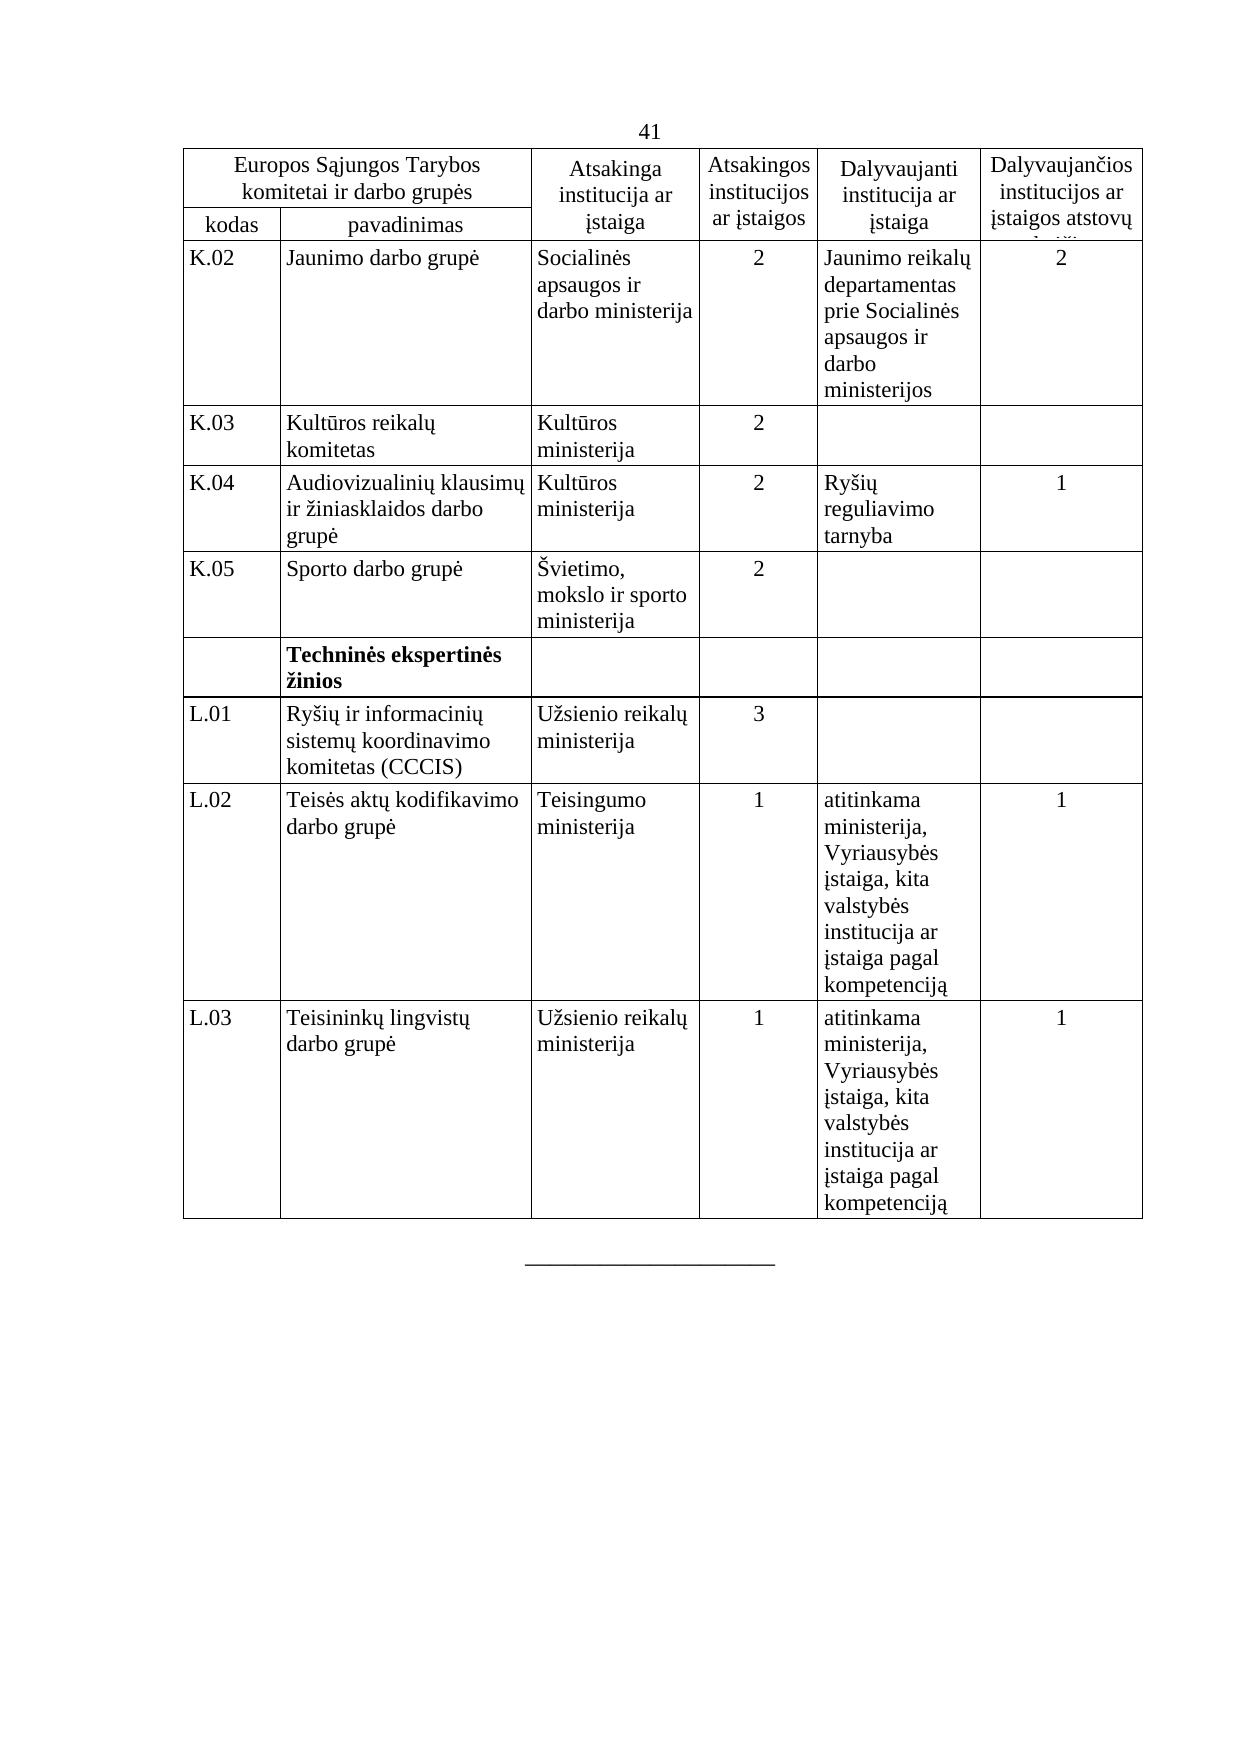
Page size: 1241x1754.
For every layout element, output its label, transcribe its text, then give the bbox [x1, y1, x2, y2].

table_cell Švietimo, mokslo ir sporto ministerija [532, 552, 699, 637]
table_cell Kultūros reikalų komitetas [281, 406, 531, 465]
table_cell Ryšių ir informacinių sistemų koordinavimo komitetas (CCCIS) [281, 698, 531, 782]
table_cell 2 [700, 552, 817, 637]
text –––––––––––––––––––– [177, 1248, 1122, 1276]
table_cell [532, 638, 699, 696]
table_cell [818, 698, 980, 782]
table_cell pavadinimas [281, 208, 531, 240]
table_cell 2 [700, 241, 817, 405]
table_cell [818, 406, 980, 465]
table_cell [981, 591, 1142, 637]
table_cell Užsienio reikalų ministerija [532, 698, 699, 782]
table_cell [981, 552, 1142, 591]
table_cell Jaunimo reikalų departamentas prie Socialinės apsaugos ir darbo ministerijos [818, 241, 980, 405]
table_header Dalyvaujančios institucijos ar įstaigos atstovų skaičius [981, 149, 1142, 240]
table_cell 1 [981, 1001, 1142, 1218]
table_cell [818, 552, 980, 637]
table_cell 2 [700, 466, 817, 551]
table_cell 1 [981, 466, 1142, 551]
table_cell Ryšių reguliavimo tarnyba [818, 466, 980, 551]
table_cell Audiovizualinių klausimų ir žiniasklaidos darbo grupė [281, 466, 531, 551]
table_cell Kultūros ministerija [532, 406, 699, 465]
table_cell L.01 [184, 698, 280, 782]
table_cell 2 [700, 406, 817, 465]
table_cell Techninės ekspertinės žinios [281, 638, 531, 696]
table_cell Teisingumo ministerija [532, 784, 699, 1000]
table_cell atitinkama ministerija, Vyriausybės įstaiga, kita valstybės institucija ar įstaiga pagal kompetenciją [818, 784, 980, 1000]
table_header Atsakingos institucijos ar įstaigos atstovų skaičius [700, 149, 817, 240]
table_cell Jaunimo darbo grupė [281, 241, 531, 405]
table_header Atsakinga institucija ar įstaiga [532, 149, 699, 240]
table_cell Teisės aktų kodifikavimo darbo grupė [281, 784, 531, 1000]
table_cell [981, 406, 1142, 465]
table_cell Sporto darbo grupė [281, 552, 531, 637]
table_cell 3 [700, 698, 817, 782]
table_cell [184, 638, 280, 696]
table_cell Socialinės apsaugos ir darbo ministerija [532, 241, 699, 405]
table_cell 1 [981, 784, 1142, 1000]
table_cell [981, 638, 1142, 696]
table_cell K.05 [184, 552, 280, 637]
table_cell L.02 [184, 784, 280, 1000]
table_cell 2 [981, 241, 1142, 405]
table_cell Užsienio reikalų ministerija [532, 1001, 699, 1218]
table_cell [981, 698, 1142, 782]
table_cell K.02 [184, 241, 280, 405]
table_cell K.03 [184, 406, 280, 465]
table_cell Kultūros ministerija [532, 466, 699, 551]
table_cell [700, 638, 817, 696]
table_cell K.04 [184, 466, 280, 551]
table_cell atitinkama ministerija, Vyriausybės įstaiga, kita valstybės institucija ar įstaiga pagal kompetenciją [818, 1001, 980, 1218]
table_cell L.03 [184, 1001, 280, 1218]
table_cell 1 [700, 1001, 817, 1218]
table_header Europos Sąjungos Tarybos komitetai ir darbo grupės [184, 149, 531, 207]
table_cell [818, 638, 980, 696]
table_cell 1 [700, 784, 817, 1000]
table_cell kodas [184, 208, 280, 240]
table_cell Teisininkų lingvistų darbo grupė [281, 1001, 531, 1218]
table_header Dalyvaujanti institucija ar įstaiga [818, 149, 980, 240]
